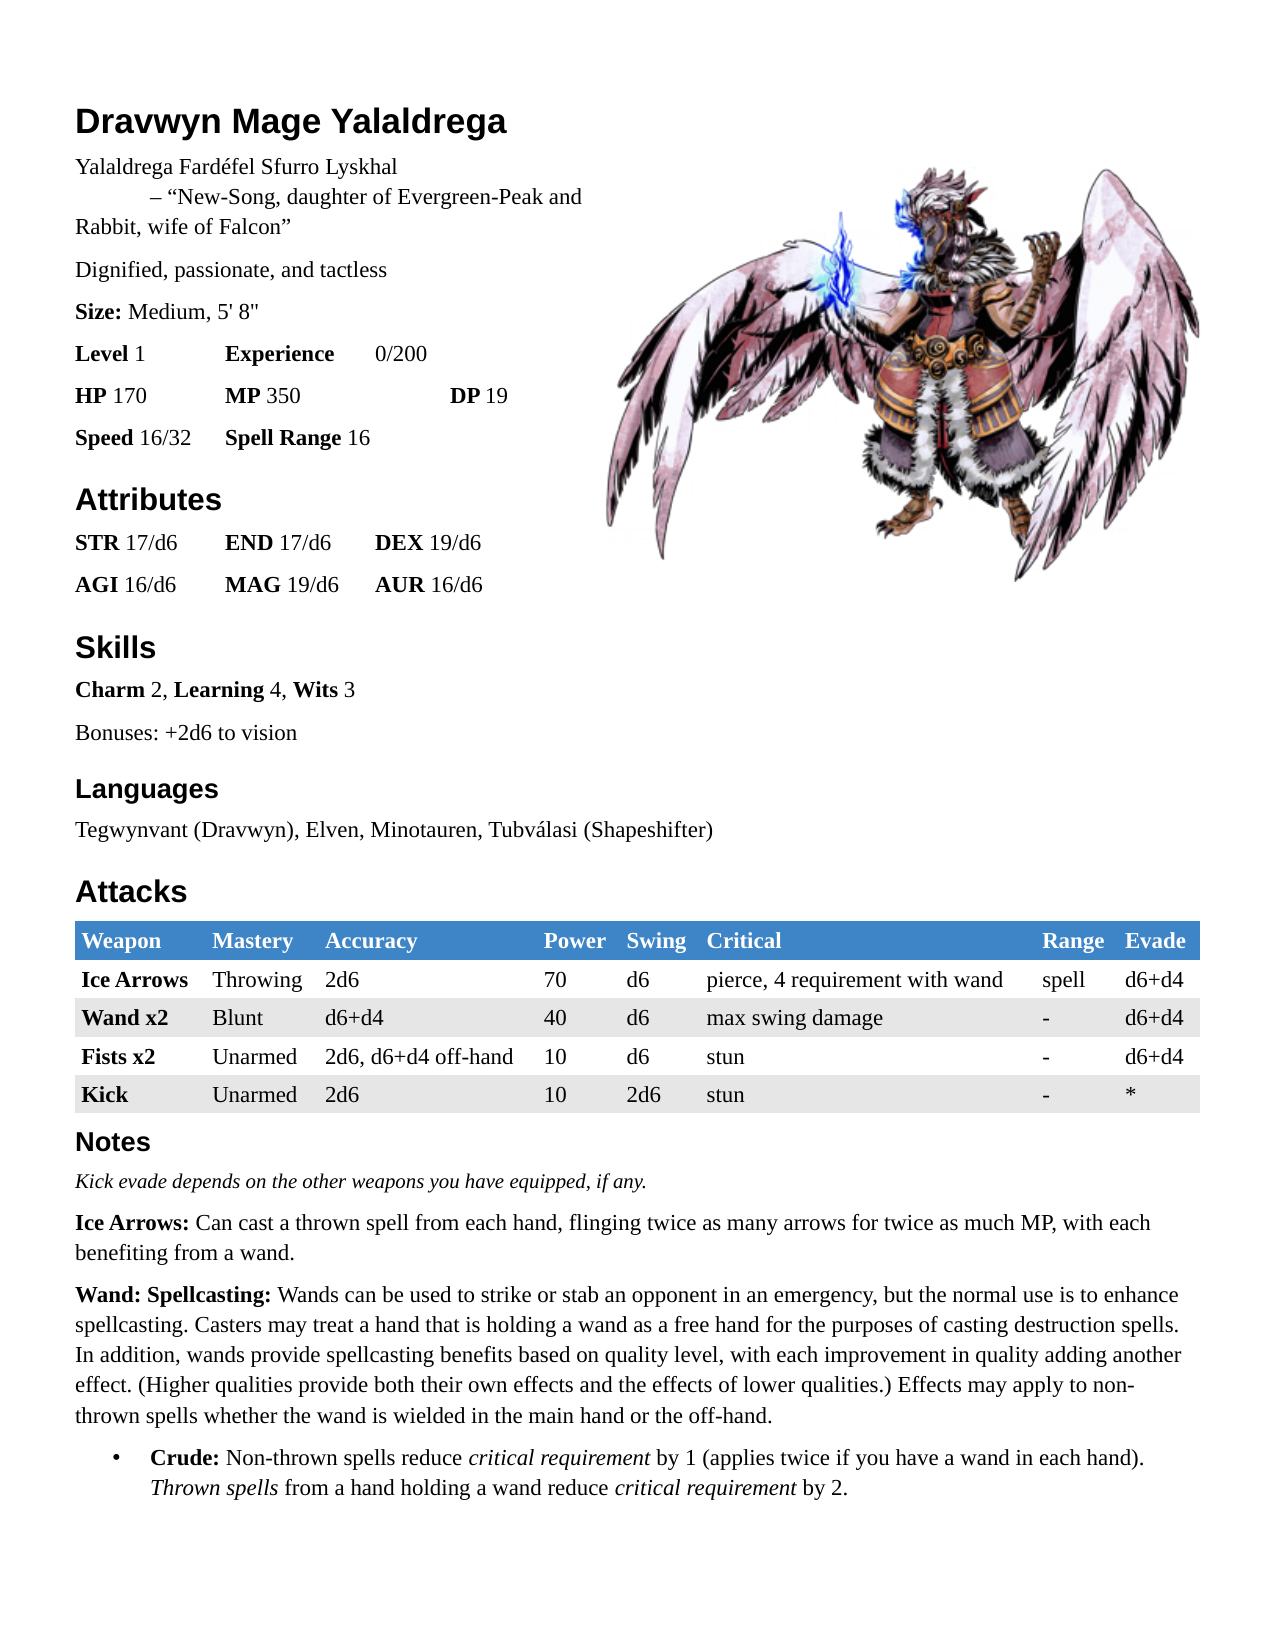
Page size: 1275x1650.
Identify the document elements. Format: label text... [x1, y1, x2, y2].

table_cell Kick [75, 1075, 206, 1113]
table_header Accuracy [319, 921, 538, 960]
subtitle Attacks [75, 873, 1200, 909]
subtitle Attributes [75, 482, 600, 517]
table_cell d6+d4 [1119, 1037, 1200, 1075]
table_cell d6+d4 [319, 998, 538, 1037]
table_header Power [538, 921, 620, 960]
table_cell Ice Arrows [75, 960, 206, 998]
table_cell 40 [538, 998, 620, 1037]
table_header Critical [700, 921, 1036, 960]
table_header Range [1036, 921, 1119, 960]
table_cell d6 [620, 960, 700, 998]
table_cell Throwing [206, 960, 319, 998]
table_cell d6 [620, 1037, 700, 1075]
subtitle Skills [75, 629, 1200, 664]
text Speed 16/32 Spell Range 16 [75, 424, 600, 451]
table_cell Unarmed [206, 1075, 319, 1113]
text Ice Arrows: Can cast a thrown spell from each hand, flinging twice as many arrows for twice as much MP, with each benefiting from a wand. [75, 1208, 1200, 1265]
table_cell spell [1036, 960, 1119, 998]
picture [600, 162, 1200, 582]
list Crude: Non-thrown spells reduce critical requirement by 1 (applies twice if you have a wand in each hand). Thrown spells from a hand holding a wand reduce critical requirement by 2. [112, 1444, 1200, 1501]
table_cell 10 [538, 1037, 620, 1075]
table_cell pierce, 4 requirement with wand [700, 960, 1036, 998]
table_cell stun [700, 1075, 1036, 1113]
table_header Swing [620, 921, 700, 960]
text Level 1 Experience 0/200 [75, 340, 600, 366]
table_cell 10 [538, 1075, 620, 1113]
table_cell 2d6 [319, 960, 538, 998]
subtitle Languages [75, 773, 1200, 804]
table_header Mastery [206, 921, 319, 960]
table_cell 2d6 [319, 1075, 538, 1113]
table_cell 2d6, d6+d4 off-hand [319, 1037, 538, 1075]
subtitle Notes [75, 1126, 1200, 1157]
text Dignified, passionate, and tactless [75, 256, 600, 282]
table_cell - [1036, 998, 1119, 1037]
text STR 17/d6 END 17/d6 DEX 19/d6 [75, 529, 600, 556]
text Kick evade depends on the other weapons you have equipped, if any. [75, 1169, 1200, 1193]
table_cell Unarmed [206, 1037, 319, 1075]
text HP 170 MP 350 DP 19 [75, 382, 600, 408]
text Charm 2, Learning 4, Wits 3 [75, 677, 1200, 703]
table_cell * [1119, 1075, 1200, 1113]
table_cell stun [700, 1037, 1036, 1075]
table_cell Blunt [206, 998, 319, 1037]
text Yalaldrega Fardéfel Sfurro Lyskhal – “New-Song, daughter of Evergreen-Peak and Rabbit, wife of Falcon” [75, 153, 1200, 240]
text Wand: Spellcasting: Wands can be used to strike or stab an opponent in an emergency, but the normal use is to enhance spellcasting. Casters may treat a hand that is holding a wand as a free hand for the purposes of casting destruction spells. In addition, wands provide spellcasting benefits based on quality level, with each improvement in quality adding another effect. (Higher qualities provide both their own effects and the effects of lower qualities.) Effects may apply to non-thrown spells whether the wand is wielded in the main hand or the off-hand. [75, 1281, 1200, 1428]
text AGI 16/d6 MAG 19/d6 AUR 16/d6 [75, 572, 1200, 598]
table_cell Wand x2 [75, 998, 206, 1037]
table_cell d6 [620, 998, 700, 1037]
table_header Evade [1119, 921, 1200, 960]
table_header Weapon [75, 921, 206, 960]
table_cell 2d6 [620, 1075, 700, 1113]
table_cell d6+d4 [1119, 998, 1200, 1037]
table_cell - [1036, 1075, 1119, 1113]
table_cell 70 [538, 960, 620, 998]
table_cell - [1036, 1037, 1119, 1075]
table_cell d6+d4 [1119, 960, 1200, 998]
table_cell Fists x2 [75, 1037, 206, 1075]
table_cell max swing damage [700, 998, 1036, 1037]
text Size: Medium, 5' 8" [75, 298, 600, 324]
subtitle Dravwyn Mage Yalaldrega [75, 100, 1200, 141]
text Bonuses: +2d6 to vision [75, 719, 1200, 745]
text Tegwynvant (Dravwyn), Elven, Minotauren, Tubválasi (Shapeshifter) [75, 816, 1200, 843]
